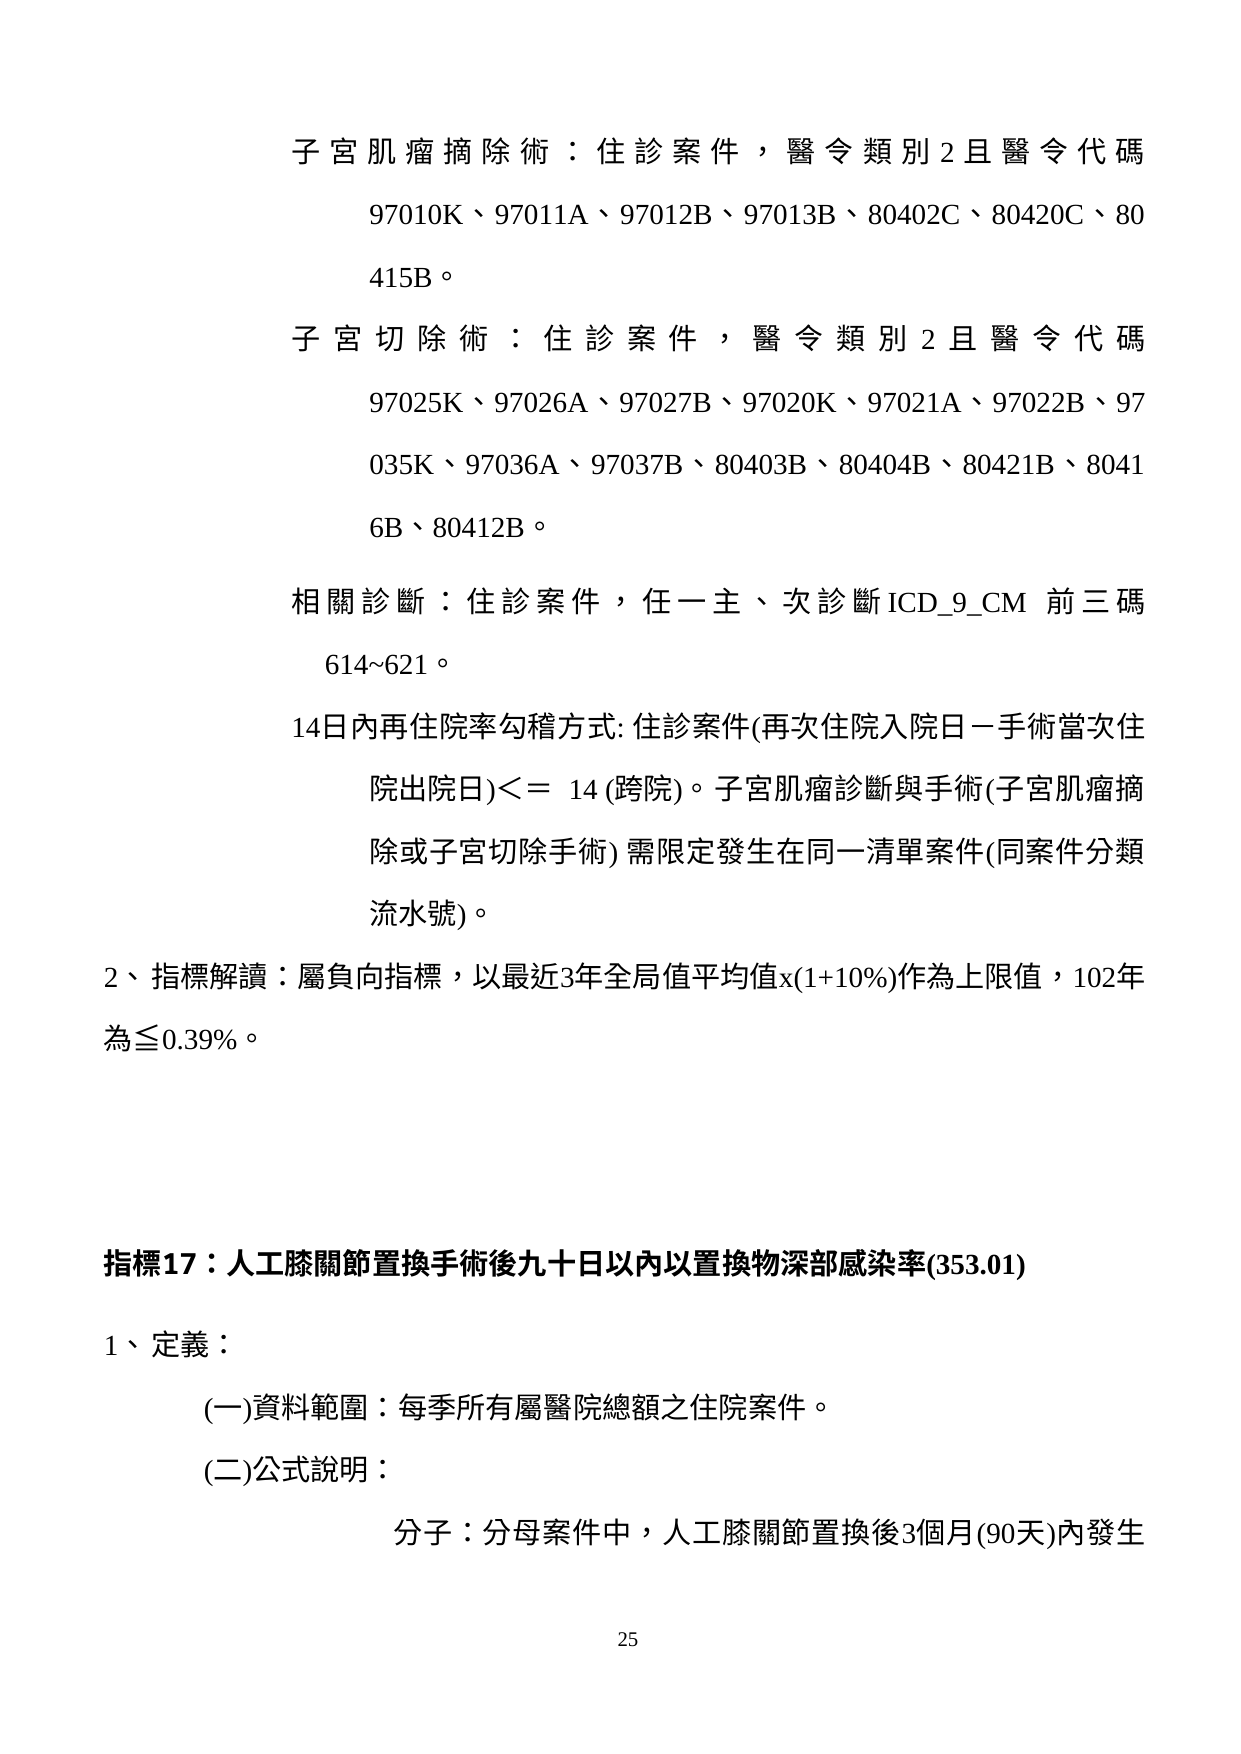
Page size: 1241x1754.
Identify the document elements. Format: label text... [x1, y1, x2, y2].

text 指標17：人工膝關節置換手術後九十日以內以置換物深部感染率(353.01) [103, 1220, 1145, 1283]
text 子宮切除術：住診案件，醫令類別2且醫令代碼97025K、97026A、97027B、97020K、97021A、97022B、97035K、97036A、97037B、80403B、80404B、80421B、80416B、80412B。 [291, 295, 1145, 545]
text (一)資料範圍：每季所有屬醫院總額之住院案件。 [203, 1364, 1145, 1426]
text 子宮肌瘤摘除術：住診案件，醫令類別2且醫令代碼97010K、97011A、97012B、97013B、80402C、80420C、80415B。 [291, 108, 1145, 295]
text 相關診斷：住診案件，任一主、次診斷ICD_9_CM 前三碼 614~621。 [291, 558, 1145, 683]
list 指標解讀：屬負向指標，以最近3年全局值平均值x(1+10%)作為上限值，102年為≦0.39%。 [103, 933, 1145, 1058]
list 定義： [103, 1301, 1145, 1364]
text 14日內再住院率勾稽方式: 住診案件(再次住院入院日－手術當次住院出院日)＜＝ 14 (跨院)。 子宮肌瘤診斷與手術(子宮肌瘤摘除或子宮切除手術) 需限定發生在同一清單案件(同案件分類、流水號)。 [291, 683, 1145, 933]
text 分子：分母案件中，人工膝關節置換後3個月(90天)內發生 [393, 1489, 1145, 1551]
text (二)公式說明： [203, 1426, 1145, 1489]
